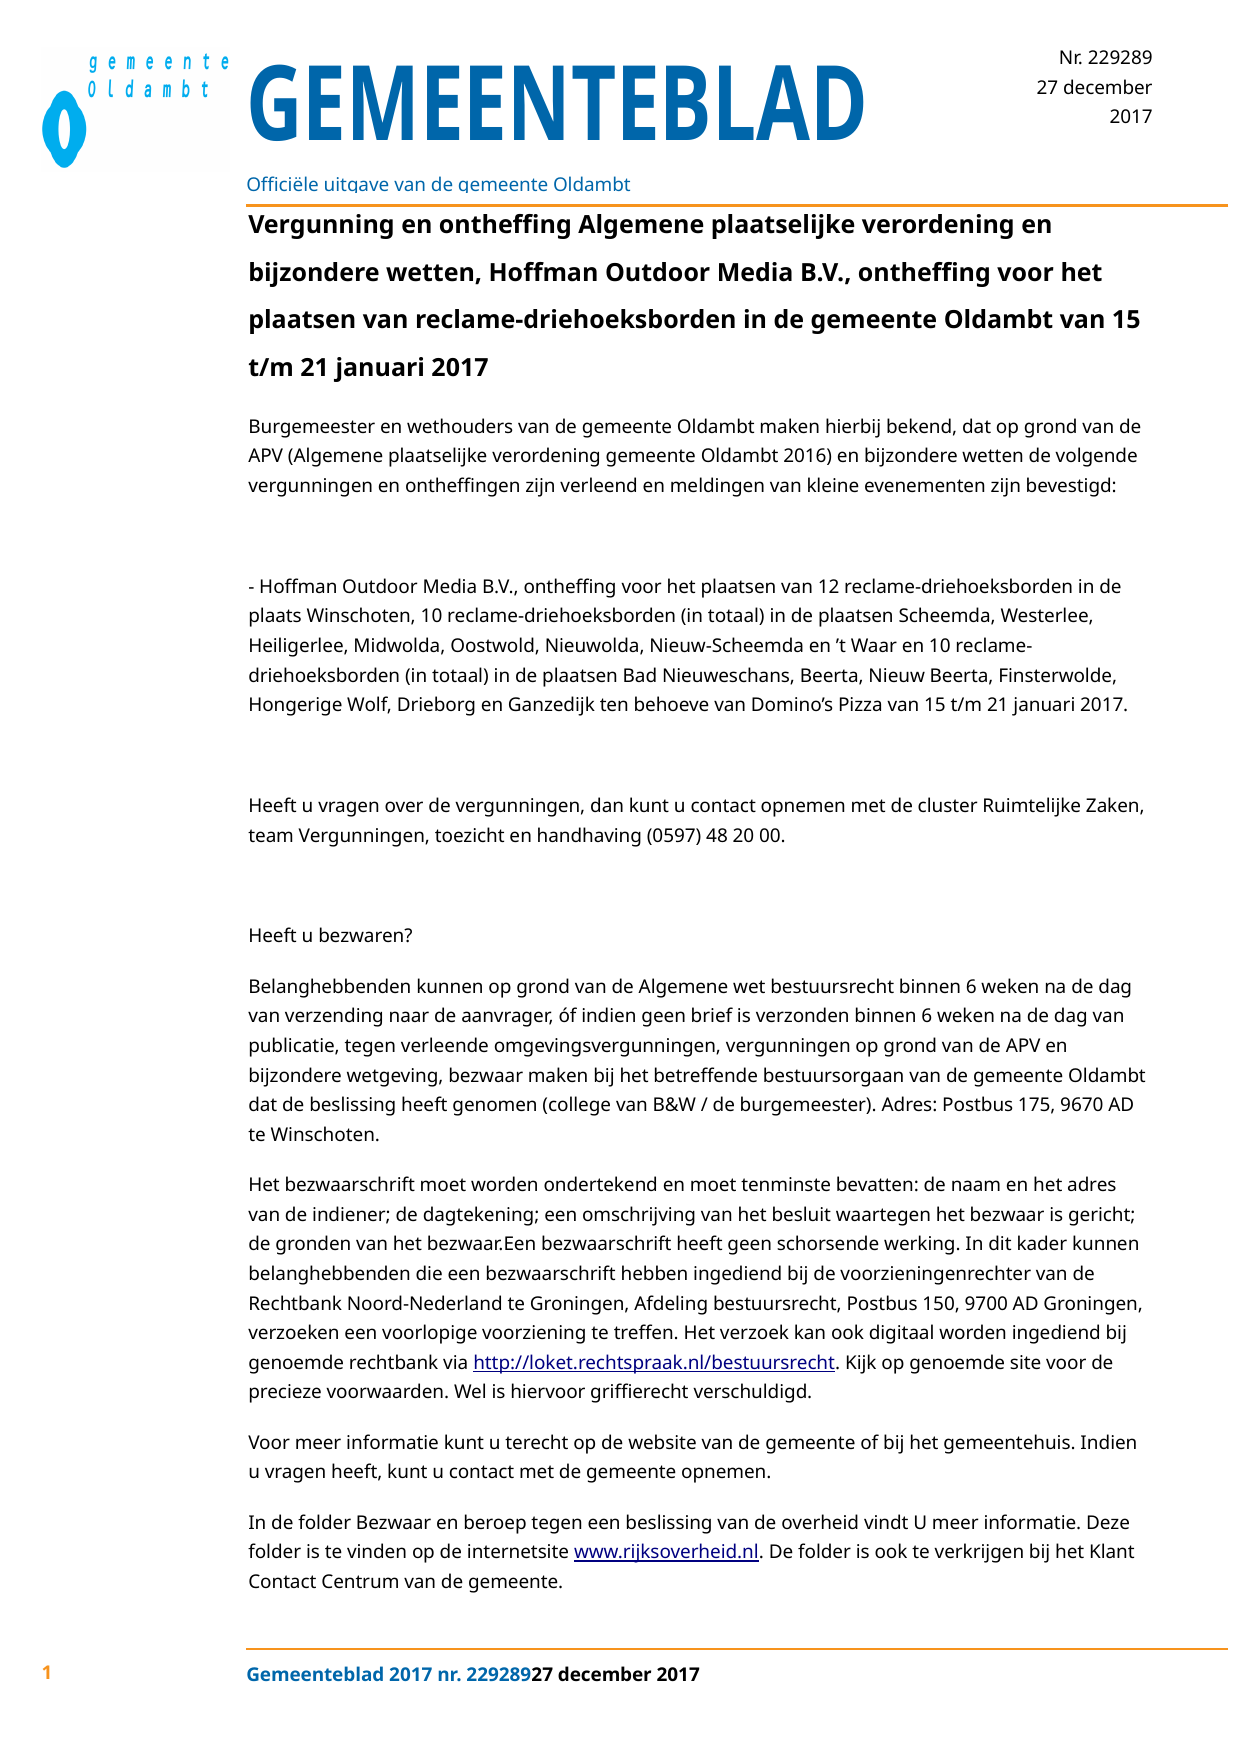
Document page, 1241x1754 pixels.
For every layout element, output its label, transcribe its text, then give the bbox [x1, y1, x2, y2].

text Heeft u vragen over de vergunningen, dan kunt u contact opnemen met de cluster Ruimtelijke Zaken, team Vergunningen, toezicht en handhaving (0597) 48 20 00. [248, 792, 1152, 848]
picture [41, 47, 231, 172]
text Het bezwaarschrift moet worden ondertekend en moet tenminste bevatten: de naam en het adres van de indiener; de dagtekening; een omschrijving van het besluit waartegen het bezwaar is gericht; de gronden van het bezwaar.Een bezwaarschrift heeft geen schorsende werking. In dit kader kunnen belanghebbenden die een bezwaarschrift hebben ingediend bij de voorzieningenrechter van de Rechtbank Noord-Nederland te Groningen, Afdeling bestuursrecht, Postbus 150, 9700 AD Groningen, verzoeken een voorlopige voorziening te treffen. Het verzoek kan ook digitaal worden ingediend bij genoemde rechtbank via http://loket.rechtspraak.nl/bestuursrecht. Kijk op genoemde site voor de precieze voorwaarden. Wel is hiervoor griffierecht verschuldigd. [248, 1171, 1152, 1404]
text - Hoffman Outdoor Media B.V., ontheffing voor het plaatsen van 12 reclame-driehoeksborden in de plaats Winschoten, 10 reclame-driehoeksborden (in totaal) in de plaatsen Scheemda, Westerlee, Heiligerlee, Midwolda, Oostwold, Nieuwolda, Nieuw-Scheemda en ’t Waar en 10 reclame-driehoeksborden (in totaal) in de plaatsen Bad Nieuweschans, Beerta, Nieuw Beerta, Finsterwolde, Hongerige Wolf, Drieborg en Ganzedijk ten behoeve van Domino’s Pizza van 15 t/m 21 januari 2017. [248, 573, 1152, 717]
text Burgemeester en wethouders van de gemeente Oldambt maken hierbij bekend, dat op grond van de APV (Algemene plaatselijke verordening gemeente Oldambt 2016) en bijzondere wetten de volgende vergunningen en ontheffingen zijn verleend en meldingen van kleine evenementen zijn bevestigd: [248, 413, 1152, 498]
text Belanghebbenden kunnen op grond van de Algemene wet bestuursrecht binnen 6 weken na de dag van verzending naar de aanvrager, óf indien geen brief is verzonden binnen 6 weken na de dag van publicatie, tegen verleende omgevingsvergunningen, vergunningen op grond van de APV en bijzondere wetgeving, bezwaar maken bij het betreffende bestuursorgaan van de gemeente Oldambt dat de beslissing heeft genomen (college van B&W / de burgemeester). Adres: Postbus 175, 9670 AD te Winschoten. [248, 973, 1152, 1147]
text Voor meer informatie kunt u terecht op de website van de gemeente of bij het gemeentehuis. Indien u vragen heeft, kunt u contact met de gemeente opnemen. [248, 1429, 1152, 1484]
text In de folder Bezwaar en beroep tegen een beslissing van de overheid vindt U meer informatie. Deze folder is te vinden op de internetsite www.rijksoverheid.nl. De folder is ook te verkrijgen bij het Klant Contact Centrum van de gemeente. [248, 1509, 1152, 1594]
text Vergunning en ontheffing Algemene plaatselijke verordening en bijzondere wetten, Hoffman Outdoor Media B.V., ontheffing voor het plaatsen van reclame-driehoeksborden in de gemeente Oldambt van 15 t/m 21 januari 2017 [248, 207, 1152, 384]
text Heeft u bezwaren? [248, 923, 1152, 948]
